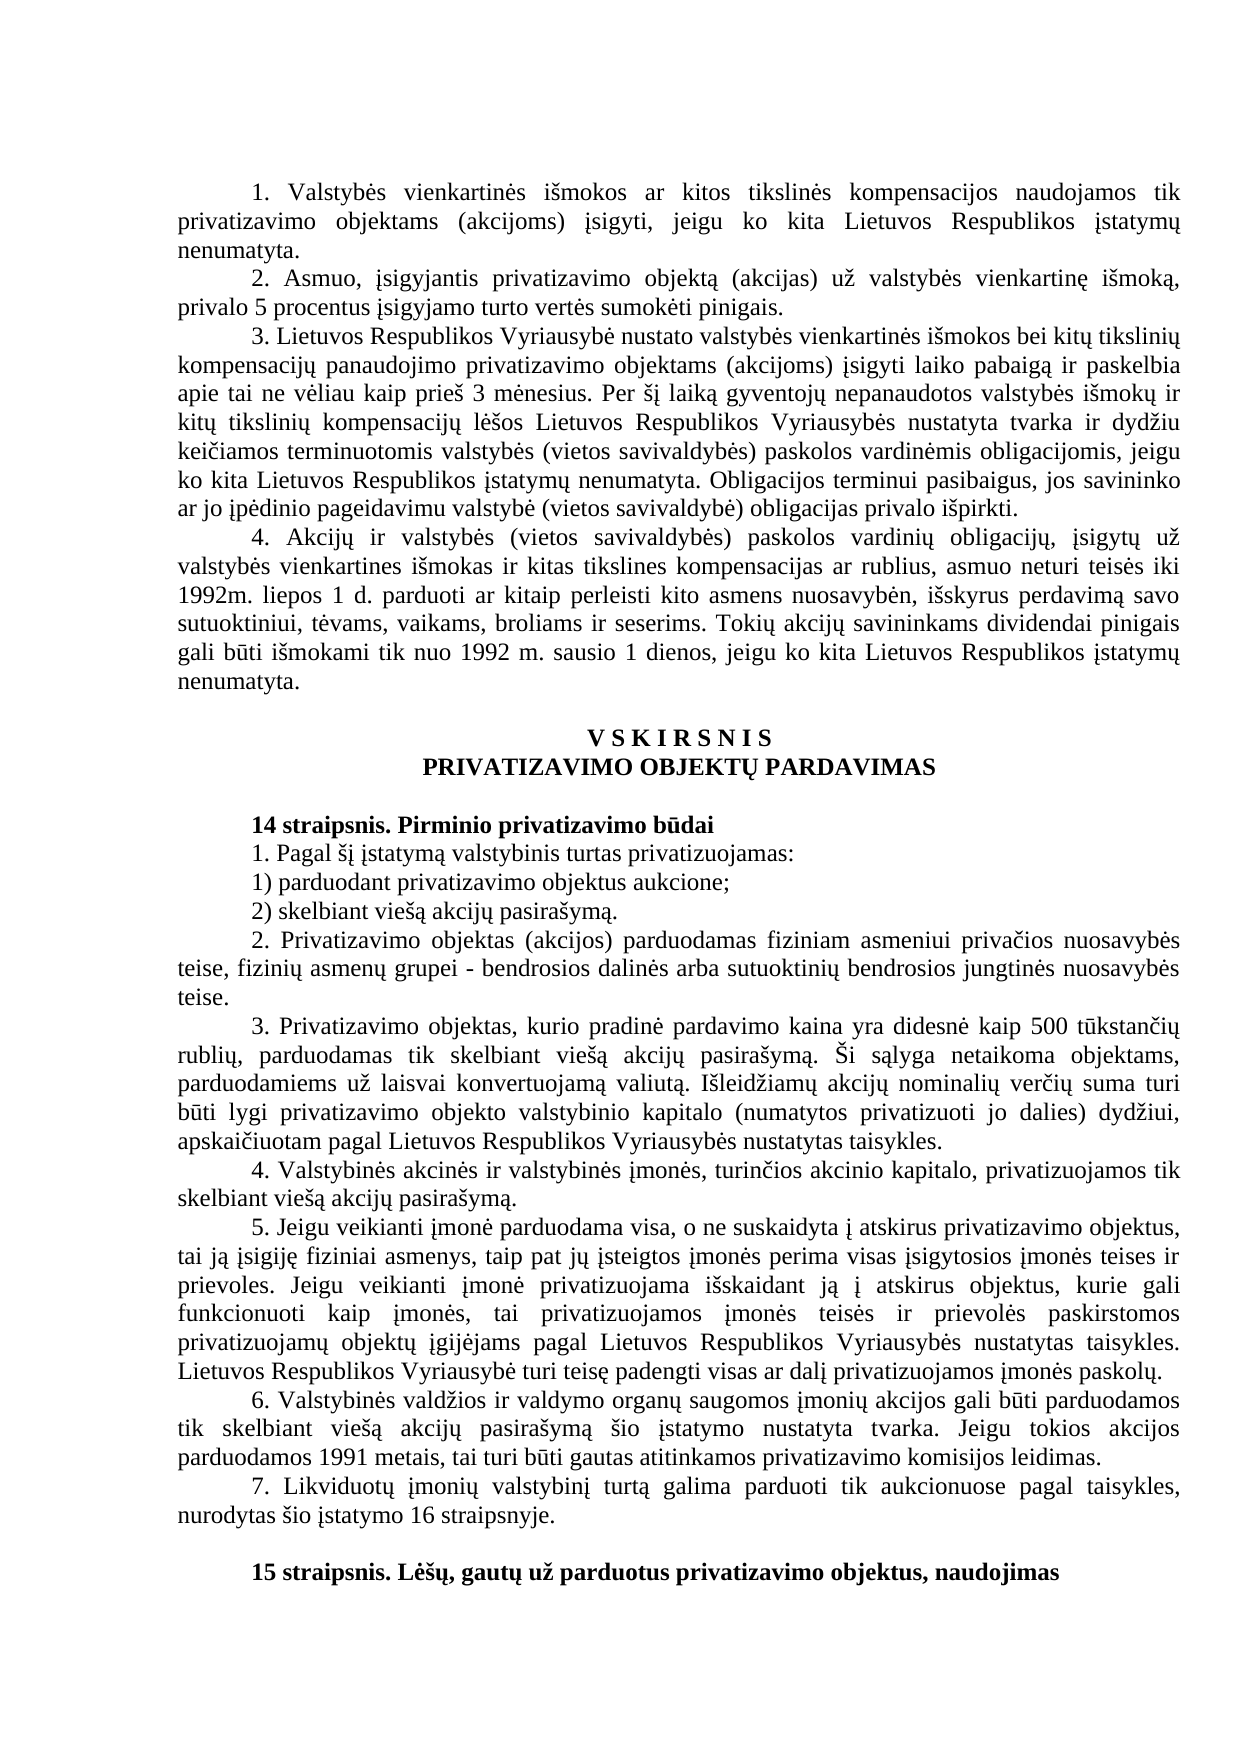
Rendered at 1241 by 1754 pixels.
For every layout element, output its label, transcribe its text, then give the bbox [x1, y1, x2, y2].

text 3. Lietuvos Respublikos Vyriausybė nustato valstybės vienkartinės išmokos bei kitų tikslinių kompensacijų panaudojimo privatizavimo objektams (akcijoms) įsigyti laiko pabaigą ir paskelbia apie tai ne vėliau kaip prieš 3 mėnesius. Per šį laiką gyventojų nepanaudotos valstybės išmokų ir kitų tikslinių kompensacijų lėšos Lietuvos Respublikos Vyriausybės nustatyta tvarka ir dydžiu keičiamos terminuotomis valstybės (vietos savivaldybės) paskolos vardinėmis obligacijomis, jeigu ko kita Lietuvos Respublikos įstatymų nenumatyta. Obligacijos terminui pasibaigus, jos savininko ar jo įpėdinio pageidavimu valstybė (vietos savivaldybė) obligacijas privalo išpirkti. [177, 321, 1181, 522]
text V S K I R S N I S [177, 723, 1181, 752]
text 1. Valstybės vienkartinės išmokos ar kitos tikslinės kompensacijos naudojamos tik privatizavimo objektams (akcijoms) įsigyti, jeigu ko kita Lietuvos Respublikos įstatymų nenumatyta. [177, 177, 1181, 263]
text PRIVATIZAVIMO OBJEKTŲ PARDAVIMAS [177, 752, 1181, 781]
text 1) parduodant privatizavimo objektus aukcione; [177, 867, 1181, 896]
text 2. Asmuo, įsigyjantis privatizavimo objektą (akcijas) už valstybės vienkartinę išmoką, privalo 5 procentus įsigyjamo turto vertės sumokėti pinigais. [177, 263, 1181, 321]
text 15 straipsnis. Lėšų, gautų už parduotus privatizavimo objektus, naudojimas [177, 1557, 1181, 1586]
text 4. Valstybinės akcinės ir valstybinės įmonės, turinčios akcinio kapitalo, privatizuojamos tik skelbiant viešą akcijų pasirašymą. [177, 1155, 1181, 1212]
text 5. Jeigu veikianti įmonė parduodama visa, o ne suskaidyta į atskirus privatizavimo objektus, tai ją įsigiję fiziniai asmenys, taip pat jų įsteigtos įmonės perima visas įsigytosios įmonės teises ir prievoles. Jeigu veikianti įmonė privatizuojama išskaidant ją į atskirus objektus, kurie gali funkcionuoti kaip įmonės, tai privatizuojamos įmonės teisės ir prievolės paskirstomos privatizuojamų objektų įgijėjams pagal Lietuvos Respublikos Vyriausybės nustatytas taisykles. Lietuvos Respublikos Vyriausybė turi teisę padengti visas ar dalį privatizuojamos įmonės paskolų. [177, 1212, 1181, 1385]
text 7. Likviduotų įmonių valstybinį turtą galima parduoti tik aukcionuose pagal taisykles, nurodytas šio įstatymo 16 straipsnyje. [177, 1471, 1181, 1528]
text 3. Privatizavimo objektas, kurio pradinė pardavimo kaina yra didesnė kaip 500 tūkstančių rublių, parduodamas tik skelbiant viešą akcijų pasirašymą. Ši sąlyga netaikoma objektams, parduodamiems už laisvai konvertuojamą valiutą. Išleidžiamų akcijų nominalių verčių suma turi būti lygi privatizavimo objekto valstybinio kapitalo (numatytos privatizuoti jo dalies) dydžiui, apskaičiuotam pagal Lietuvos Respublikos Vyriausybės nustatytas taisykles. [177, 1011, 1181, 1155]
text 2. Privatizavimo objektas (akcijos) parduodamas fiziniam asmeniui privačios nuosavybės teise, fizinių asmenų grupei - bendrosios dalinės arba sutuoktinių bendrosios jungtinės nuosavybės teise. [177, 925, 1181, 1011]
text 6. Valstybinės valdžios ir valdymo organų saugomos įmonių akcijos gali būti parduodamos tik skelbiant viešą akcijų pasirašymą šio įstatymo nustatyta tvarka. Jeigu tokios akcijos parduodamos 1991 metais, tai turi būti gautas atitinkamos privatizavimo komisijos leidimas. [177, 1385, 1181, 1471]
text 4. Akcijų ir valstybės (vietos savivaldybės) paskolos vardinių obligacijų, įsigytų už valstybės vienkartines išmokas ir kitas tikslines kompensacijas ar rublius, asmuo neturi teisės iki 1992m. liepos 1 d. parduoti ar kitaip perleisti kito asmens nuosavybėn, išskyrus perdavimą savo sutuoktiniui, tėvams, vaikams, broliams ir seserims. Tokių akcijų savininkams dividendai pinigais gali būti išmokami tik nuo 1992 m. sausio 1 dienos, jeigu ko kita Lietuvos Respublikos įstatymų nenumatyta. [177, 522, 1181, 695]
text 1. Pagal šį įstatymą valstybinis turtas privatizuojamas: [177, 838, 1181, 867]
text 14 straipsnis. Pirminio privatizavimo būdai [177, 810, 1181, 838]
text 2) skelbiant viešą akcijų pasirašymą. [177, 896, 1181, 925]
